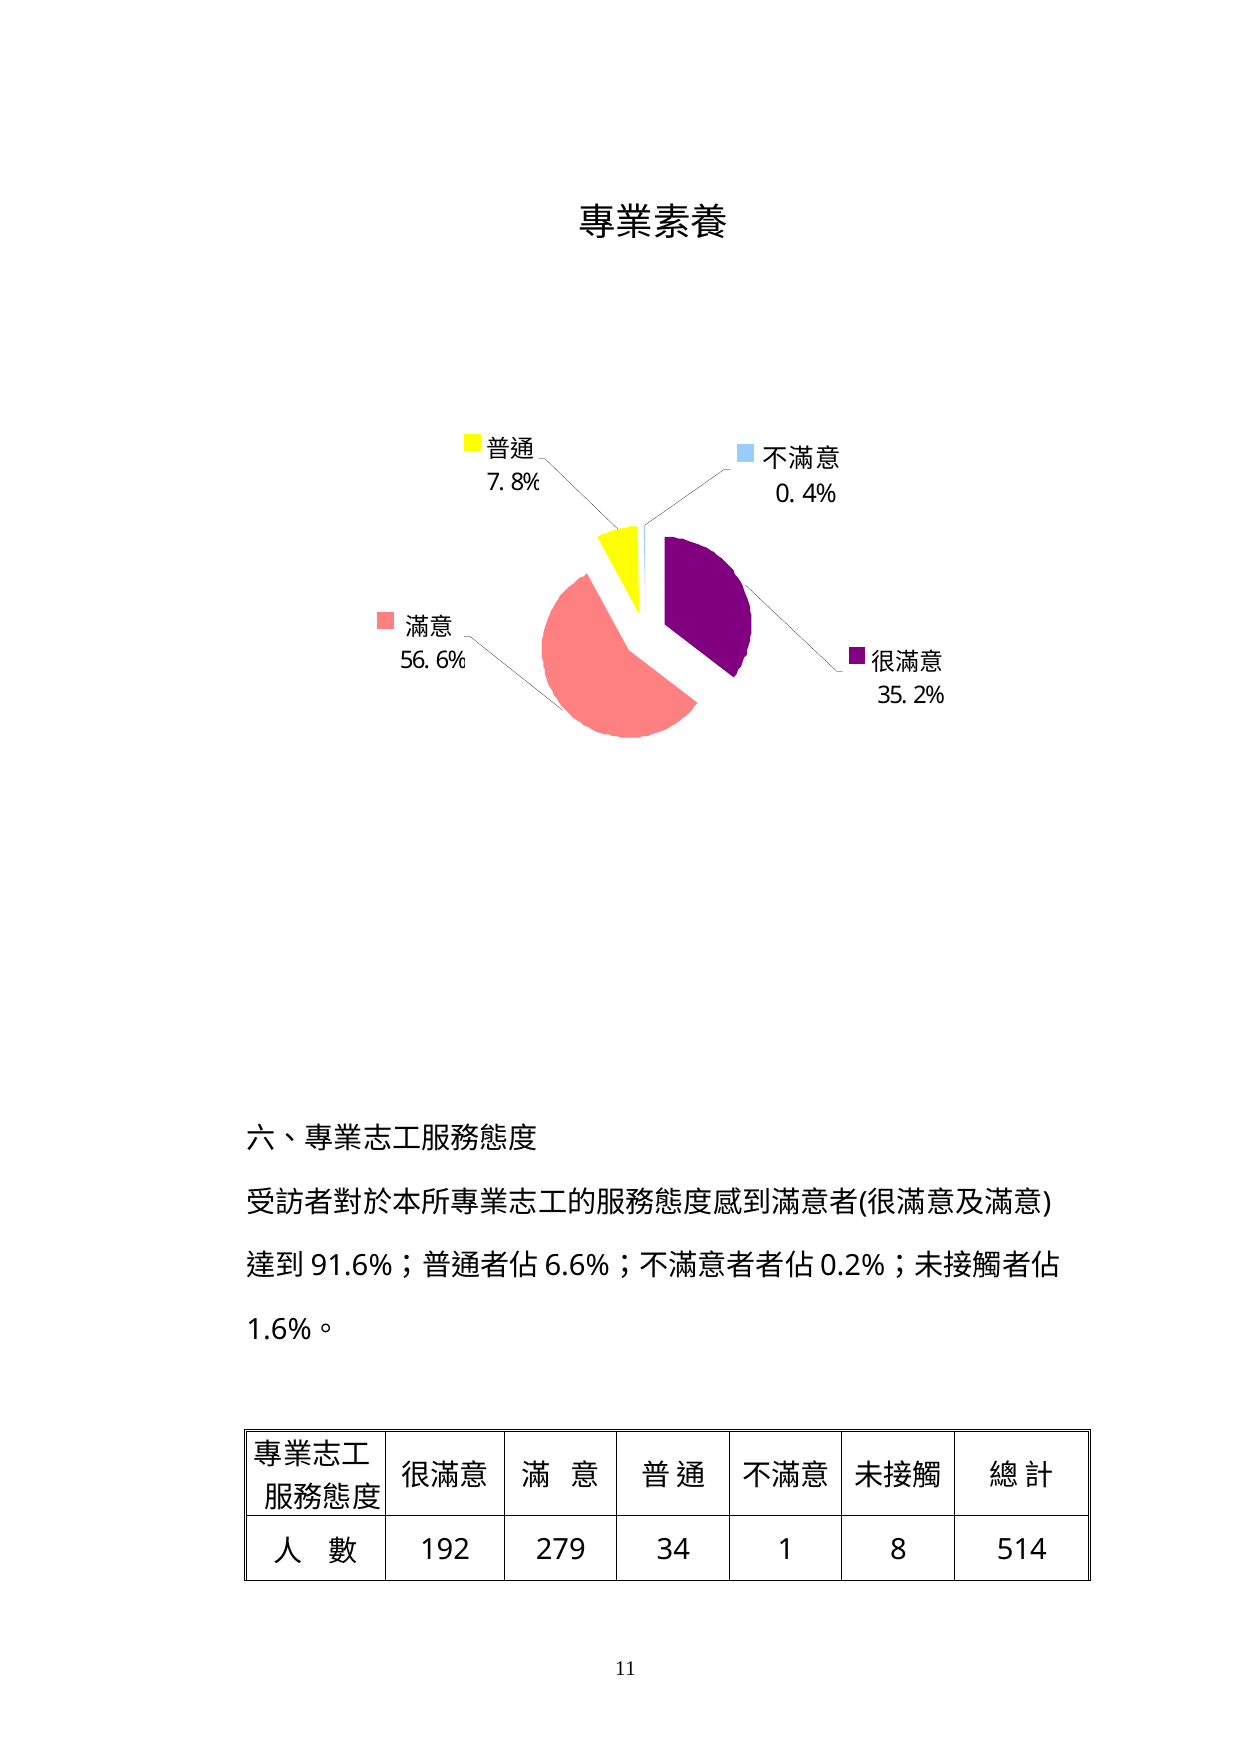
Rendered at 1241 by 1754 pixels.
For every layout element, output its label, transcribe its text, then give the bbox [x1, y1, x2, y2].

table_header 不滿意 [730, 1432, 841, 1515]
table_cell 8 [842, 1516, 954, 1580]
table_header 很滿意 [386, 1432, 504, 1515]
text 專業素養 [541, 191, 764, 246]
text 六、專業志工服務態度 [246, 1115, 1063, 1157]
table_header 未接觸 [842, 1432, 954, 1515]
table_cell 192 [386, 1516, 504, 1580]
table_header 普 通 [617, 1432, 729, 1515]
table_header 專業志工 服務態度 [247, 1432, 385, 1515]
table_cell 279 [505, 1516, 616, 1580]
table_cell 514 [955, 1516, 1088, 1580]
text 受訪者對於本所專業志工的服務態度感到滿意者(很滿意及滿意)達到91.6%；普通者佔6.6%；不滿意者者佔0.2%；未接觸者佔1.6%。 [246, 1178, 1068, 1348]
table_header 總 計 [955, 1432, 1088, 1515]
table_cell 1 [730, 1516, 841, 1580]
table_header 滿 意 [505, 1432, 616, 1515]
table_cell 人 數 [247, 1516, 385, 1580]
table_cell 34 [617, 1516, 729, 1580]
